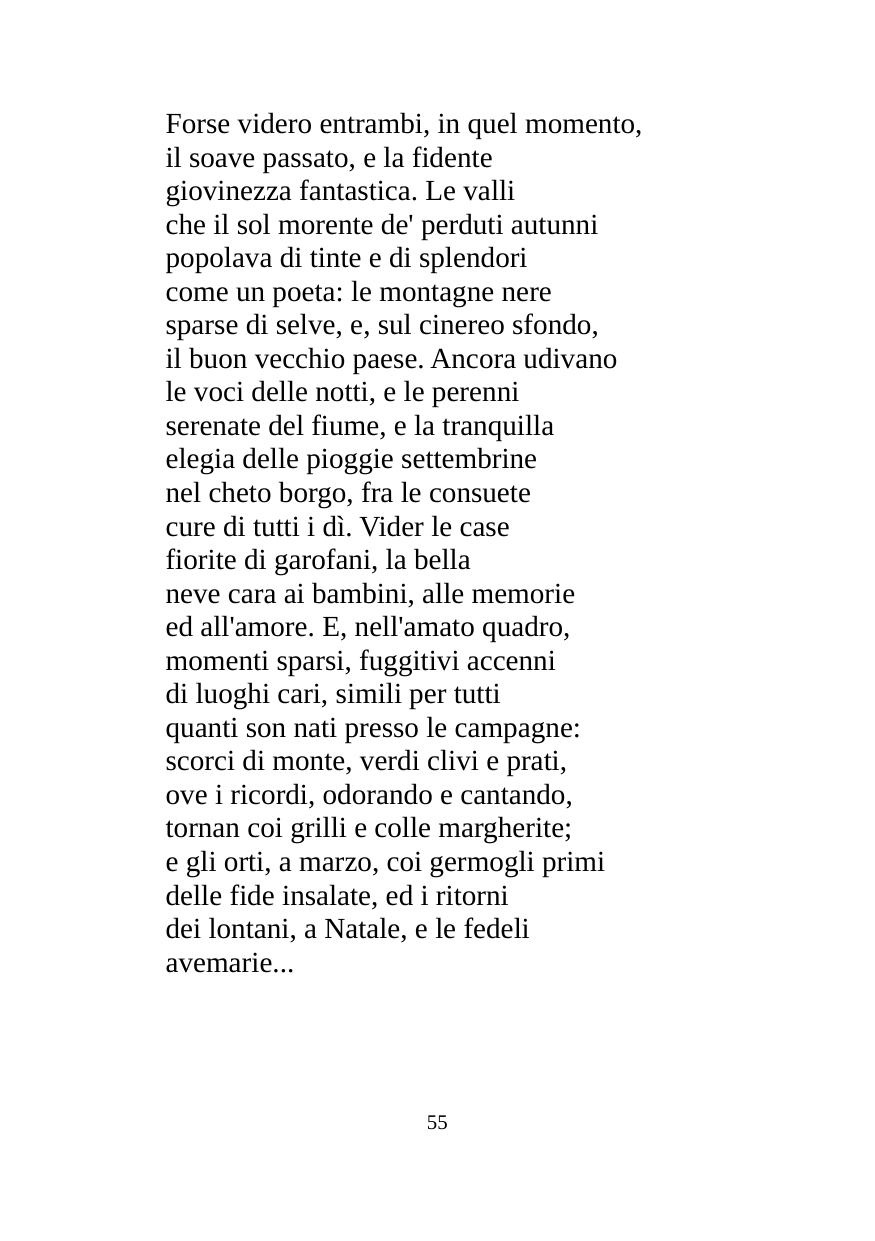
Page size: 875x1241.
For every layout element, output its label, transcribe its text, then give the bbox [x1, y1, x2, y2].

text Forse videro entrambi, in quel momento, il soave passato, e la fidente giovinezza fantastica. Le valli che il sol morente de' perduti autunni popolava di tinte e di splendori come un poeta: le montagne nere sparse di selve, e, sul cinereo sfondo, il buon vecchio paese. Ancora udivano le voci delle notti, e le perenni serenate del fiume, e la tranquilla elegia delle pioggie settembrine nel cheto borgo, fra le consuete cure di tutti i dì. Vider le case fiorite di garofani, la bella neve cara ai bambini, alle memorie ed all'amore. E, nell'amato quadro, momenti sparsi, fuggitivi accenni di luoghi cari, simili per tutti quanti son nati presso le campagne: scorci di monte, verdi clivi e prati, ove i ricordi, odorando e cantando, tornan coi grilli e colle margherite; e gli orti, a marzo, coi germogli primi delle fide insalate, ed i ritorni dei lontani, a Natale, e le fedeli avemarie... [165, 106, 768, 978]
